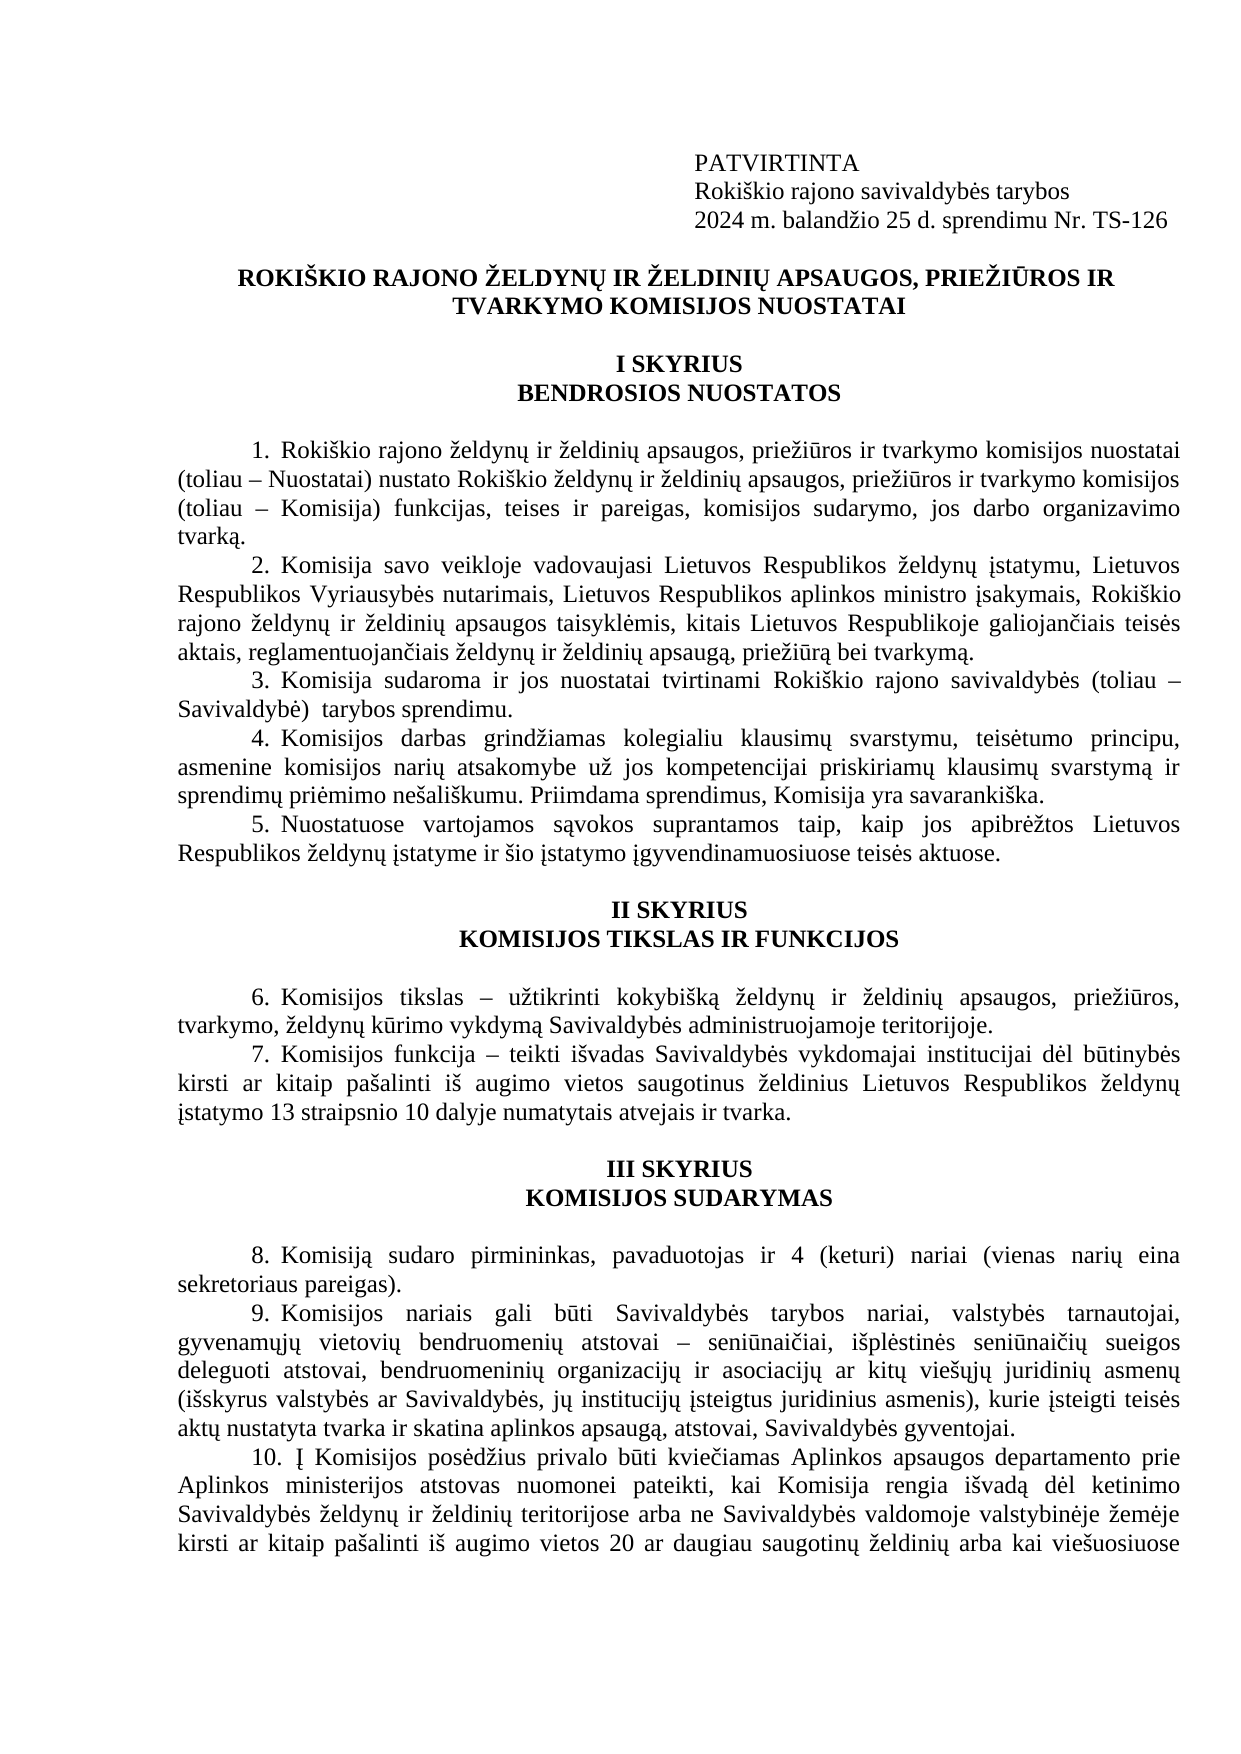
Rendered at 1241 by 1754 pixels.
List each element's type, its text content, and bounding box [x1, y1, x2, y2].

text 9. Komisijos nariais gali būti Savivaldybės tarybos nariai, valstybės tarnautojai, gyvenamųjų vietovių bendruomenių atstovai – seniūnaičiai, išplėstinės seniūnaičių sueigos deleguoti atstovai, bendruomeninių organizacijų ir asociacijų ar kitų viešųjų juridinių asmenų (išskyrus valstybės ar Savivaldybės, jų institucijų įsteigtus juridinius asmenis), kurie įsteigti teisės aktų nustatyta tvarka ir skatina aplinkos apsaugą, atstovai, Savivaldybės gyventojai. [177, 1298, 1181, 1442]
text PATVIRTINTA [694, 148, 1181, 176]
text 5. Nuostatuose vartojamos sąvokos suprantamos taip, kaip jos apibrėžtos Lietuvos Respublikos želdynų įstatyme ir šio įstatymo įgyvendinamuosiuose teisės aktuose. [177, 809, 1181, 867]
text KOMISIJOS TIKSLAS IR FUNKCIJOS [177, 924, 1181, 953]
subtitle III SKYRIUS [177, 1154, 1181, 1183]
subtitle BENDROSIOS NUOSTATOS [177, 378, 1181, 406]
text 1. Rokiškio rajono želdynų ir želdinių apsaugos, priežiūros ir tvarkymo komisijos nuostatai (toliau – Nuostatai) nustato Rokiškio želdynų ir želdinių apsaugos, priežiūros ir tvarkymo komisijos (toliau – Komisija) funkcijas, teises ir pareigas, komisijos sudarymo, jos darbo organizavimo tvarką. [177, 435, 1181, 550]
text 10. Į Komisijos posėdžius privalo būti kviečiamas Aplinkos apsaugos departamento prie Aplinkos ministerijos atstovas nuomonei pateikti, kai Komisija rengia išvadą dėl ketinimo Savivaldybės želdynų ir želdinių teritorijose arba ne Savivaldybės valdomoje valstybinėje žemėje kirsti ar kitaip pašalinti iš augimo vietos 20 ar daugiau saugotinų želdinių arba kai viešuosiuose [177, 1442, 1181, 1557]
text ROKIŠKIO RAJONO ŽELDYNŲ IR ŽELDINIŲ APSAUGOS, PRIEŽIŪROS IR [177, 263, 1181, 291]
text 8. Komisiją sudaro pirmininkas, pavaduotojas ir 4 (keturi) nariai (vienas narių eina sekretoriaus pareigas). [177, 1240, 1181, 1298]
text TVARKYMO KOMISIJOS NUOSTATAI [177, 291, 1181, 320]
text 2024 m. balandžio 25 d. sprendimu Nr. TS-126 [694, 205, 1181, 234]
text 3. Komisija sudaroma ir jos nuostatai tvirtinami Rokiškio rajono savivaldybės (toliau – Savivaldybė) tarybos sprendimu. [177, 665, 1181, 723]
subtitle II SKYRIUS [177, 895, 1181, 924]
subtitle I SKYRIUS [177, 349, 1181, 378]
text 2. Komisija savo veikloje vadovaujasi Lietuvos Respublikos želdynų įstatymu, Lietuvos Respublikos Vyriausybės nutarimais, Lietuvos Respublikos aplinkos ministro įsakymais, Rokiškio rajono želdynų ir želdinių apsaugos taisyklėmis, kitais Lietuvos Respublikoje galiojančiais teisės aktais, reglamentuojančiais želdynų ir želdinių apsaugą, priežiūrą bei tvarkymą. [177, 550, 1181, 665]
text 4. Komisijos darbas grindžiamas kolegialiu klausimų svarstymu, teisėtumo principu, asmenine komisijos narių atsakomybe už jos kompetencijai priskiriamų klausimų svarstymą ir sprendimų priėmimo nešališkumu. Priimdama sprendimus, Komisija yra savarankiška. [177, 723, 1181, 809]
text 6. Komisijos tikslas – užtikrinti kokybišką želdynų ir želdinių apsaugos, priežiūros, tvarkymo, želdynų kūrimo vykdymą Savivaldybės administruojamoje teritorijoje. [177, 982, 1181, 1039]
text Rokiškio rajono savivaldybės tarybos [694, 176, 1181, 205]
subtitle KOMISIJOS SUDARYMAS [177, 1183, 1181, 1212]
text 7. Komisijos funkcija – teikti išvadas Savivaldybės vykdomajai institucijai dėl būtinybės kirsti ar kitaip pašalinti iš augimo vietos saugotinus želdinius Lietuvos Respublikos želdynų įstatymo 13 straipsnio 10 dalyje numatytais atvejais ir tvarka. [177, 1039, 1181, 1125]
